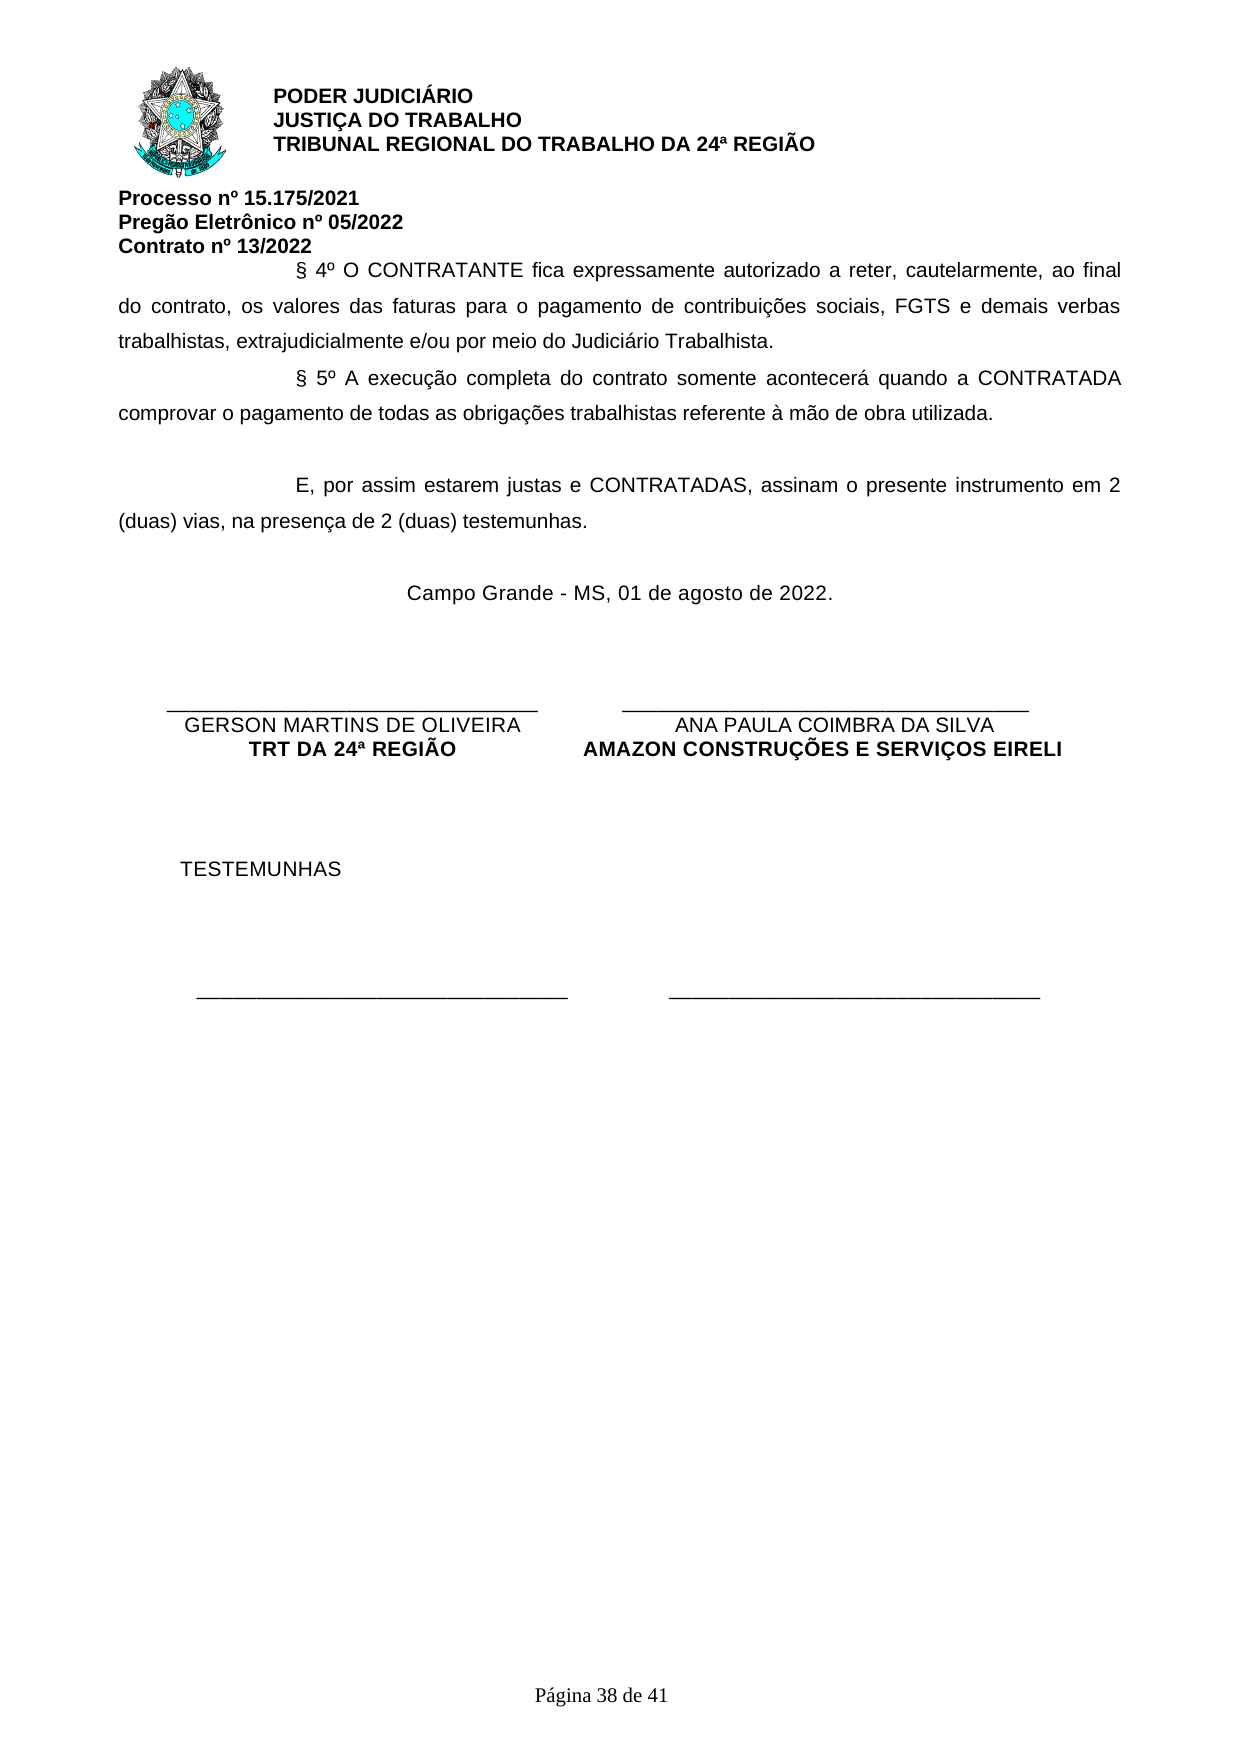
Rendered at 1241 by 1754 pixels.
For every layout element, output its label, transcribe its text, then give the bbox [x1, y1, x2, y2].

text § 4º O CONTRATANTE fica expressamente autorizado a reter, cautelarmente, ao final do contrato, os valores das faturas para o pagamento de contribuições sociais, FGTS e demais verbas trabalhistas, extrajudicialmente e/ou por meio do Judiciário Trabalhista. [118, 257, 1122, 353]
table_header TESTEMUNHAS [163, 833, 1107, 904]
table_header __________________________________ ANA PAULA COIMBRA DA SILVA AMAZON CONSTRUÇÕES E SERVIÇOS EIRELI [576, 617, 1093, 784]
text Campo Grande - MS, 01 de agosto de 2022. [118, 581, 1122, 605]
picture [133, 66, 228, 178]
text § 5º A execução completa do contrato somente acontecerá quando a CONTRATADA comprovar o pagamento de todas as obrigações trabalhistas referente à mão de obra utilizada. [118, 365, 1122, 425]
table_cell _______________________________ [620, 904, 1107, 1048]
text E, por assim estarem justas e CONTRATADAS, assinam o presente instrumento em 2 (duas) vias, na presença de 2 (duas) testemunhas. [118, 473, 1122, 533]
table_cell _______________________________ [163, 904, 620, 1048]
table_header _______________________________ GERSON MARTINS DE OLIVEIRA TRT DA 24ª REGIÃO [147, 617, 576, 784]
